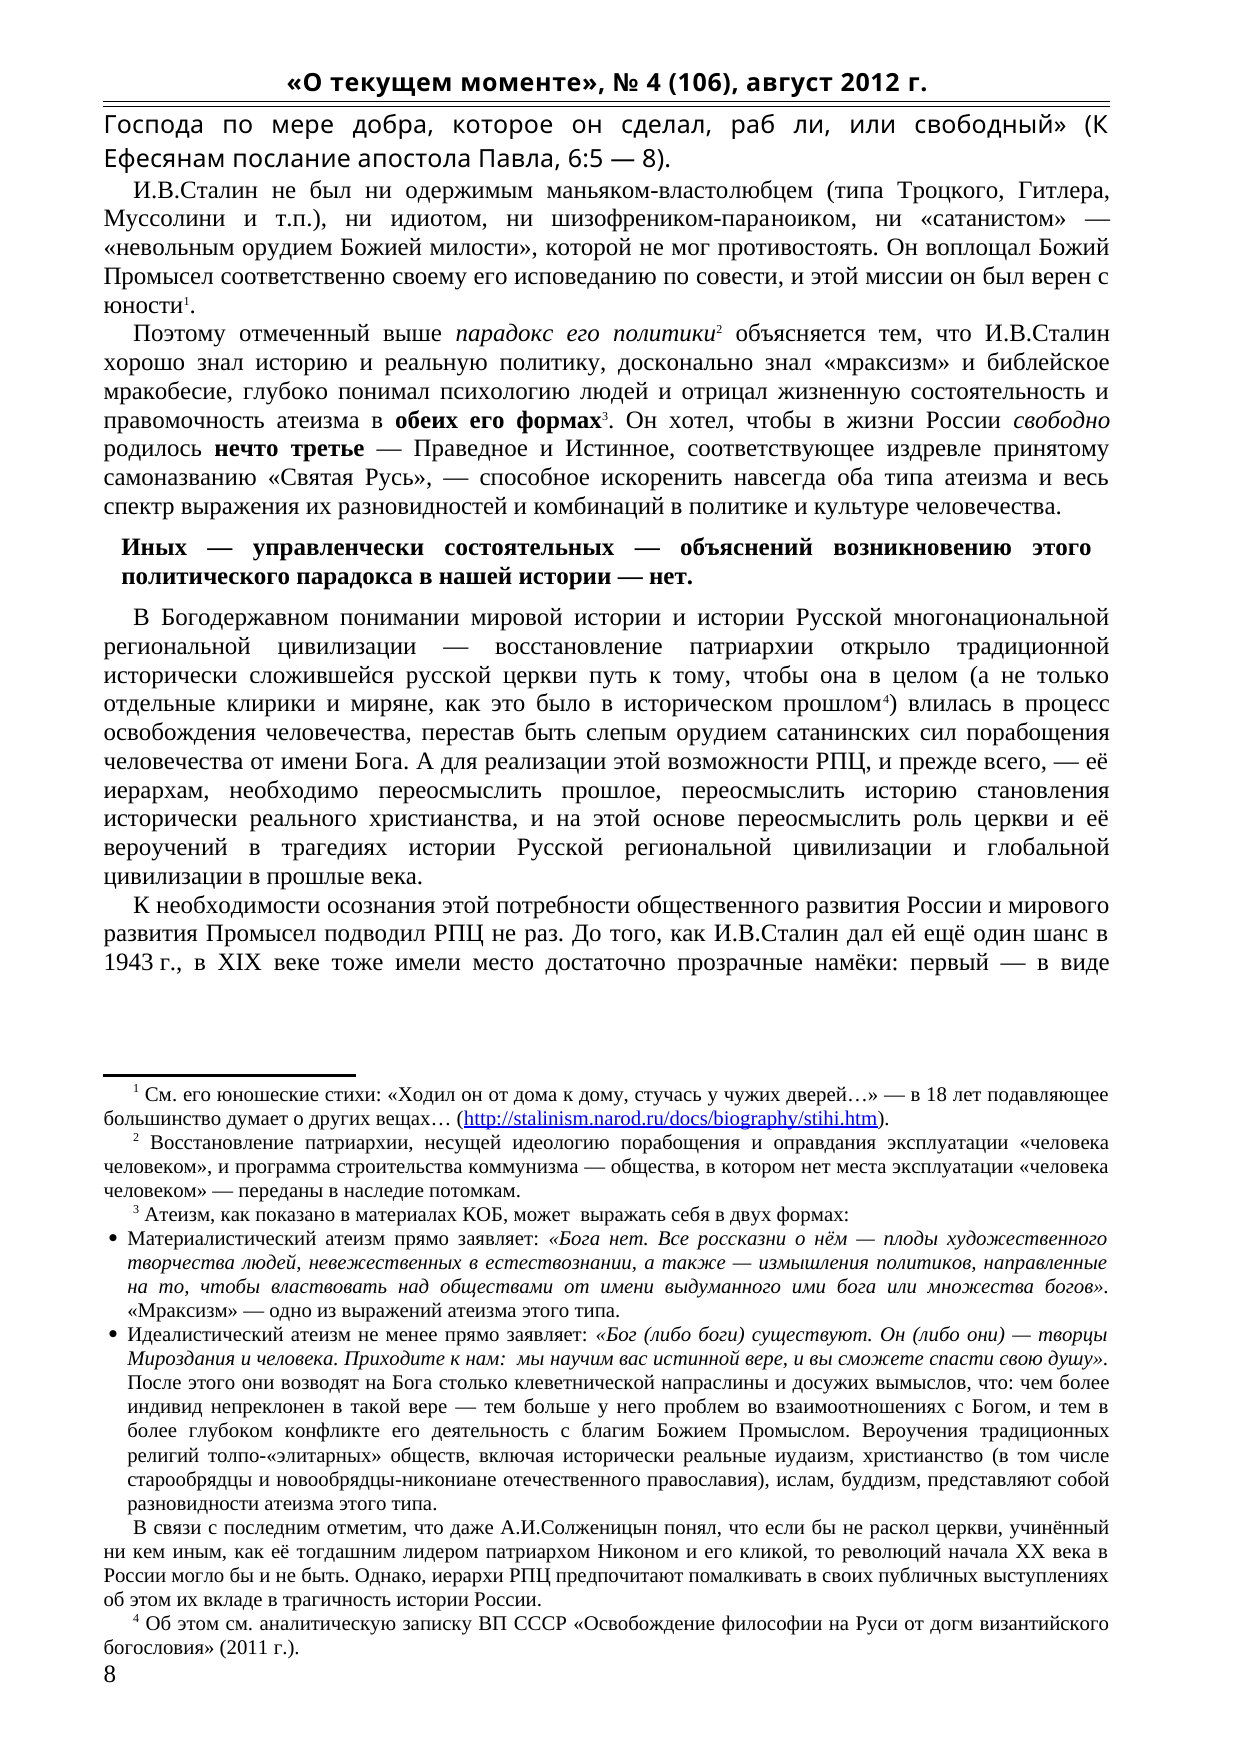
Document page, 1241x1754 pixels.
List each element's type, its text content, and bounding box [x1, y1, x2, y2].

text Восстановление патриархии, несущей идеологию порабощения и оправдания эксплуатации «человека человеком», и программа строительства коммунизма — общества, в котором нет места эксплуатации «человека человеком» — переданы в наследие потомкам. [103, 1130, 1110, 1202]
text В Богодержавном понимании мировой истории и истории Русской многонациональной региональной цивилизации — восстановление патриархии открыло традиционной исторически сложившейся русской церкви путь к тому, чтобы она в целом (а не только отдельные клирики и миряне, как это было в историческом прошлом) влилась в процесс освобождения человечества, перестав быть слепым орудием сатанинских сил порабощения человечества от имени Бога. А для реализации этой возможности РПЦ, и прежде всего, — её иерархам, необходимо переосмыслить прошлое, переосмыслить историю становления исторически реального христианства, и на этой основе переосмыслить роль церкви и её вероучений в трагедиях истории Русской региональной цивилизации и глобальной цивилизации в прошлые века. [103, 602, 1110, 890]
text Атеизм, как показано в материалах КОБ, может выражать себя в двух формах: [103, 1202, 1110, 1226]
text И.В.Сталин не был ни одержимым маньяком-власто­люб­цем (типа Троцкого, Гитлера, Муссолини и т.п.), ни идиотом, ни шизофреником-пара­ноиком, ни «сатанистом» — «невольным орудием Божией милости», которой не мог противостоять. Он воплощал Божий Промысел соответственно своему его исповеданию по совести, и этой миссии он был верен с юности. [103, 175, 1110, 318]
text См. его юношеские стихи: «Ходил он от дома к дому, стучась у чужих дверей…» — в 18 лет подавляющее большинство думает о других вещах… (http://stalinism.narod.ru/docs/biography/stihi.htm). [103, 1082, 1110, 1130]
text «Рабы, повинуйтесь господам своим по плоти со страхом и трепетом, в простоте сердца вашего, как Христу, не с видимою только услужливостью, как человекоугодники, но как рабы Христовы, исполняя волю Божию от души, служа с усердием, как Господу, а не как человекам, зная, что каждый получит от Господа по мере добра, которое он сделал, раб ли, или свободный» (К Ефесянам послание апостола Павла, 6:5 — 8). [103, 107, 1110, 175]
text К необходимости осознания этой потребности общественного развития России и мирового развития Промысел подводил РПЦ не раз. До того, как И.В.Сталин дал ей ещё один шанс в 1943 г., в XIX веке тоже имели место достаточно прозрачные намёки: первый — в виде [103, 890, 1110, 976]
list Идеалистический атеизм не менее прямо заявляет: «Бог (либо боги) существуют. Он (либо они) — творцы Мироздания и человека. Приходите к нам: мы научим вас истинной вере, и вы сможете спасти свою душу». После этого они возводят на Бога столько клеветнической напраслины и досужих вымыслов, что: чем более индивид непреклонен в такой вере — тем больше у него проблем во взаимоотношениях с Богом, и тем в более глубоком конфликте его деятельность с благим Божием Промыслом. Вероучения традиционных религий толпо-«элитарных» обществ, включая исторически реальные иудаизм, христианство (в том числе старообрядцы и новообрядцы-никониане отечественного православия), ислам, буддизм, представляют собой разновидности атеизма этого типа. [109, 1322, 1110, 1515]
text Поэтому отмеченный выше парадокс его политики объясняется тем, что И.В.Сталин хорошо знал историю и реальную политику, досконально знал «мраксизм» и библейское мракобесие, глубоко понимал психологию людей и отрицал жизненную состоятельность и правомочность атеизма в обеих его формах. Он хотел, чтобы в жизни России свободно родилось нечто третье — Праведное и Истинное, соответствующее издревле принятому самоназванию «Святая Русь», — способное искоренить навсегда оба типа атеизма и весь спектр выражения их разновидностей и комбинаций в политике и культуре человечества. [103, 318, 1110, 520]
text Об этом см. аналитическую записку ВП СССР «Освобождение философии на Руси от догм византийского богословия» (2011 г.). [103, 1611, 1110, 1659]
text Иных — управленчески состоятельных — объяснений возникновению этого политического парадокса в нашей истории — нет. [121, 532, 1093, 590]
list Материалистический атеизм прямо заявляет: «Бога нет. Все россказни о нём — плоды художественного творчества людей, невежественных в естествознании, а также — измышления политиков, направленные на то, чтобы властвовать над обществами от имени выдуманного ими бога или множества богов». «Мраксизм» — одно из выражений атеизма этого типа. [109, 1226, 1110, 1322]
text В связи с последним отметим, что даже А.И.Солженицын понял, что если бы не раскол церкви, учинённый ни кем иным, как её тогдашним лидером патриархом Никоном и его кликой, то революций начала ХХ века в России могло бы и не быть. Однако, иерархи РПЦ предпочитают помалкивать в своих публичных выступлениях об этом их вкладе в трагичность истории России. [103, 1515, 1110, 1611]
